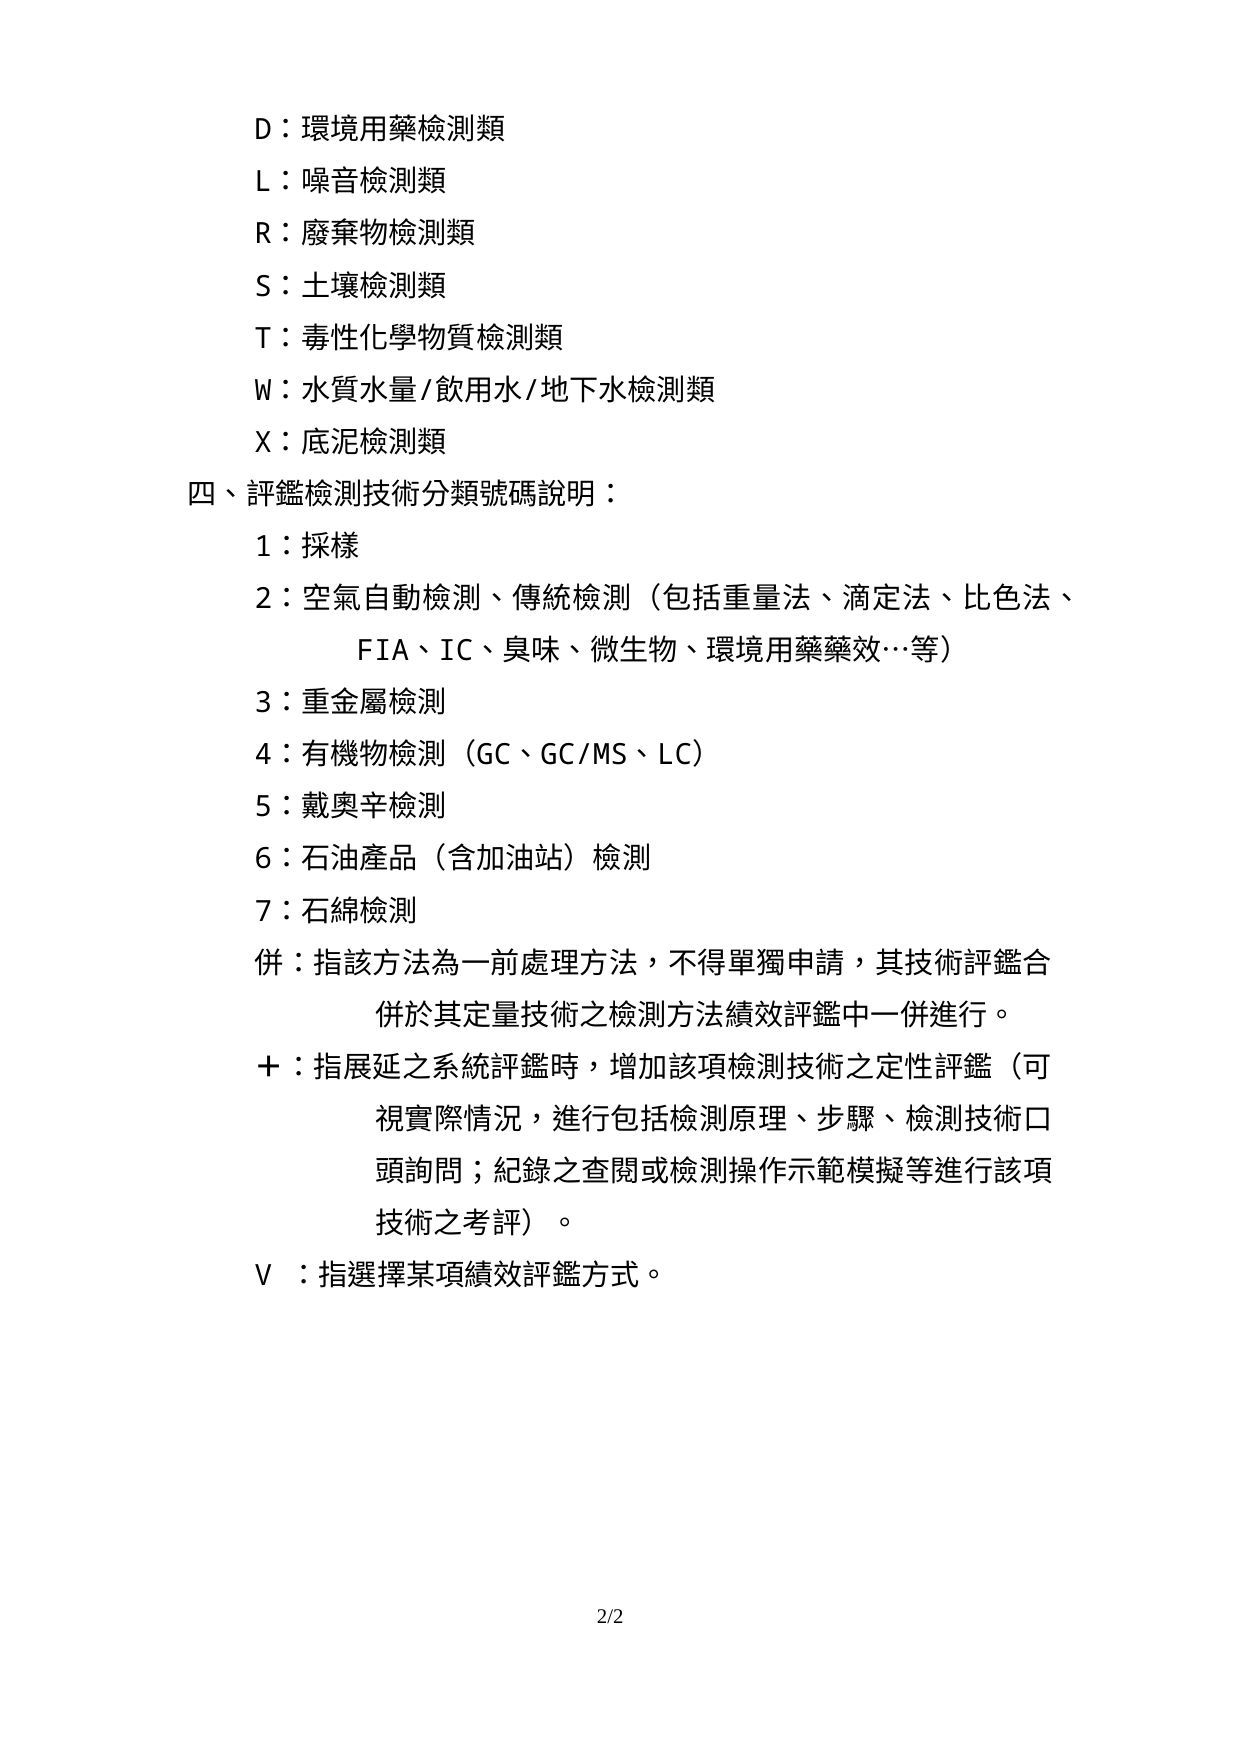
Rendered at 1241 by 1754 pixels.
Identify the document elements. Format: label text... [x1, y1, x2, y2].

text 4：有機物檢測（GC、GC/MS、LC） [254, 721, 1053, 773]
text 7：石綿檢測 [254, 877, 1053, 929]
text S：土壤檢測類 [225, 252, 1053, 304]
text 四、評鑑檢測技術分類號碼說明： [187, 461, 1053, 513]
text R：廢棄物檢測類 [225, 200, 1053, 252]
text D：環境用藥檢測類 [225, 96, 1053, 148]
text 併：指該方法為一前處理方法，不得單獨申請，其技術評鑑合併於其定量技術之檢測方法績效評鑑中一併進行。 [254, 929, 1053, 1034]
text W：水質水量/飲用水/地下水檢測類 [225, 357, 1053, 409]
text ＋：指展延之系統評鑑時，增加該項檢測技術之定性評鑑（可視實際情況，進行包括檢測原理、步驟、檢測技術口頭詢問；紀錄之查閱或檢測操作示範模擬等進行該項技術之考評）。 [254, 1034, 1053, 1242]
text V ：指選擇某項績效評鑑方式。 [254, 1242, 1053, 1294]
text X：底泥檢測類 [225, 409, 1053, 461]
text 6：石油產品（含加油站）檢測 [254, 825, 1053, 877]
text 1：採樣 [254, 513, 1053, 565]
text 5：戴奧辛檢測 [254, 773, 1053, 825]
text L：噪音檢測類 [225, 148, 1053, 200]
text 3：重金屬檢測 [254, 669, 1053, 721]
text 2：空氣自動檢測、傳統檢測（包括重量法、滴定法、比色法、FIA、IC、臭味、微生物、環境用藥藥效…等） [254, 565, 1053, 669]
text T：毒性化學物質檢測類 [225, 304, 1053, 357]
